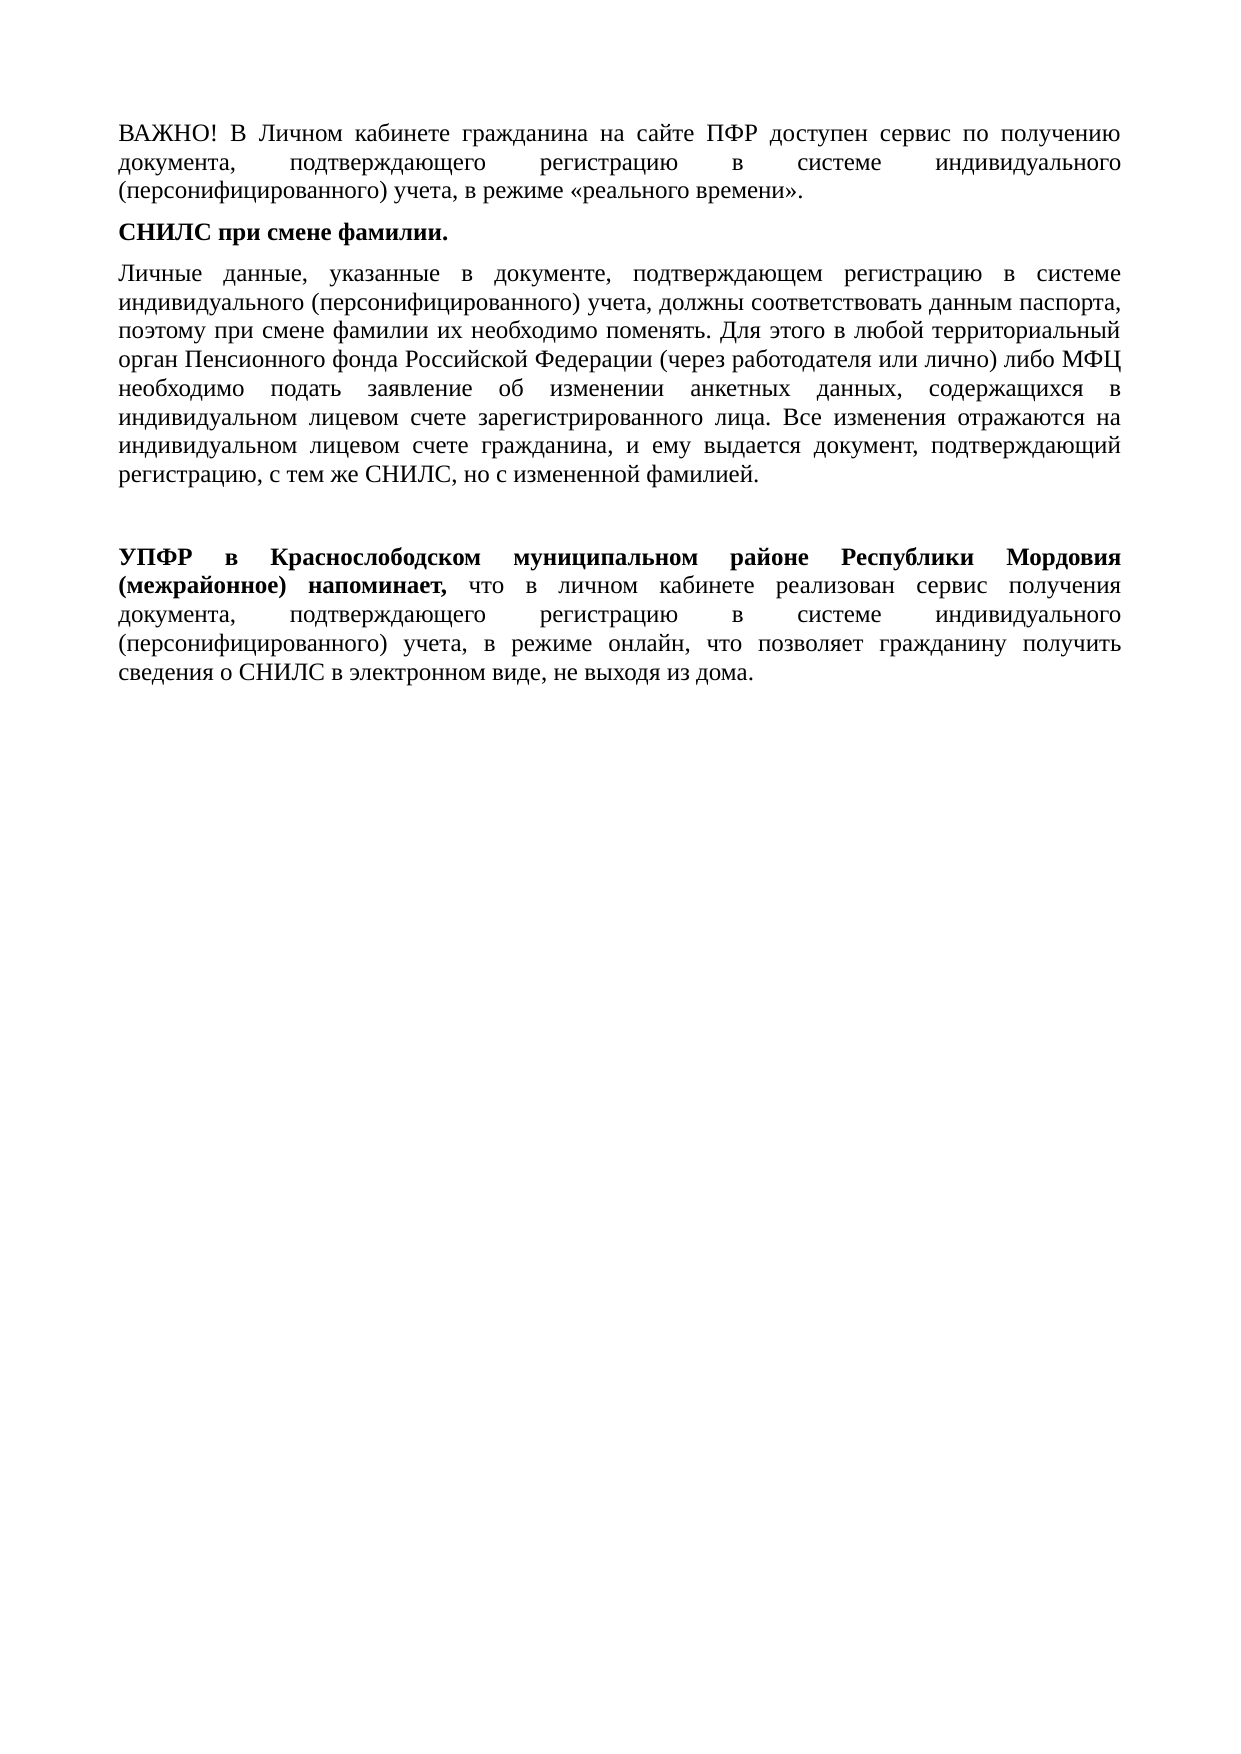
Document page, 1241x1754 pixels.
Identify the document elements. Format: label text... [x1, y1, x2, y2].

text УПФР в Краснослободском муниципальном районе Республики Мордовия (межрайонное) напоминает, что в личном кабинете реализован сервис получения документа, подтверждающего регистрацию в системе индивидуального (персонифицированного) учета, в режиме онлайн, что позволяет гражданину получить сведения о СНИЛС в электронном виде, не выходя из дома. [118, 542, 1122, 686]
text ВАЖНО! В Личном кабинете гражданина на сайте ПФР доступен сервис по получению документа, подтверждающего регистрацию в системе индивидуального (персонифицированного) учета, в режиме «реального времени». [118, 118, 1122, 204]
text Личные данные, указанные в документе, подтверждающем регистрацию в системе индивидуального (персонифицированного) учета, должны соответствовать данным паспорта, поэтому при смене фамилии их необходимо поменять. Для этого в любой территориальный орган Пенсионного фонда Российской Федерации (через работодателя или лично) либо МФЦ необходимо подать заявление об изменении анкетных данных, содержащихся в индивидуальном лицевом счете зарегистрированного лица. Все изменения отражаются на индивидуальном лицевом счете гражданина, и ему выдается документ, подтверждающий регистрацию, с тем же СНИЛС, но с измененной фамилией. [118, 258, 1122, 488]
text СНИЛС при смене фамилии. [118, 217, 1122, 246]
